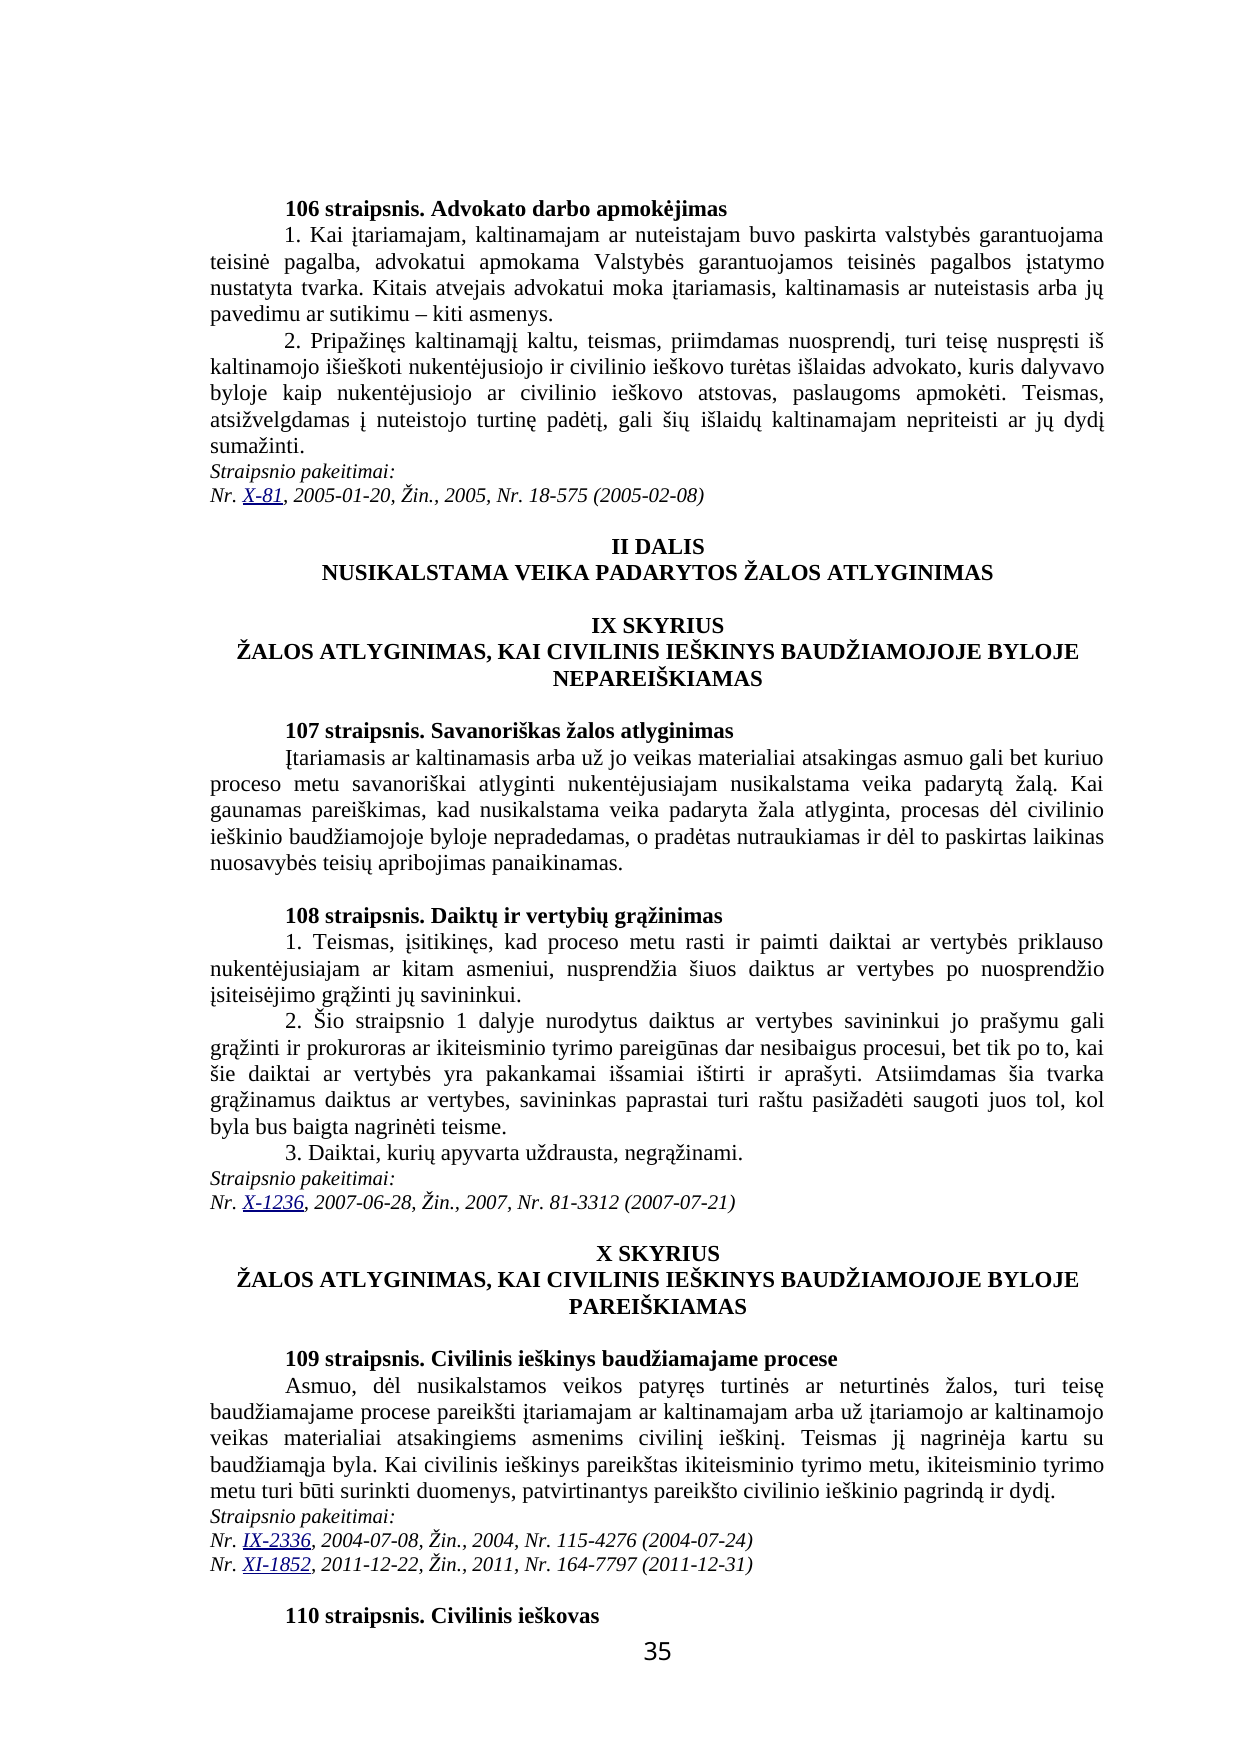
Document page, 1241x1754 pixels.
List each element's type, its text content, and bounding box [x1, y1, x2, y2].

text 1. Teismas, įsitikinęs, kad proceso metu rasti ir paimti daiktai ar vertybės priklauso nukentėjusiajam ar kitam asmeniui, nusprendžia šiuos daiktus ar vertybes po nuosprendžio įsiteisėjimo grąžinti jų savininkui. [210, 928, 1106, 1007]
text II dalis [210, 533, 1106, 559]
text 2. Šio straipsnio 1 dalyje nurodytus daiktus ar vertybes savininkui jo prašymu gali grąžinti ir prokuroras ar ikiteisminio tyrimo pareigūnas dar nesibaigus procesui, bet tik po to, kai šie daiktai ar vertybės yra pakankamai išsamiai ištirti ir aprašyti. Atsiimdamas šia tvarka grąžinamus daiktus ar vertybes, savininkas paprastai turi raštu pasižadėti saugoti juos tol, kol byla bus baigta nagrinėti teisme. [210, 1007, 1106, 1139]
text Asmuo, dėl nusikalstamos veikos patyręs turtinės ar neturtinės žalos, turi teisę baudžiamajame procese pareikšti įtariamajam ar kaltinamajam arba už įtariamojo ar kaltinamojo veikas materialiai atsakingiems asmenims civilinį ieškinį. Teismas jį nagrinėja kartu su baudžiamąja byla. Kai civilinis ieškinys pareikštas ikiteisminio tyrimo metu, ikiteisminio tyrimo metu turi būti surinkti duomenys, patvirtinantys pareikšto civilinio ieškinio pagrindą ir dydį. [210, 1372, 1106, 1503]
text Nr. IX-2336, 2004-07-08, Žin., 2004, Nr. 115-4276 (2004-07-24) [210, 1528, 1106, 1552]
text Straipsnio pakeitimai: [210, 1166, 1106, 1189]
text Įtariamasis ar kaltinamasis arba už jo veikas materialiai atsakingas asmuo gali bet kuriuo proceso metu savanoriškai atlyginti nukentėjusiajam nusikalstama veika padarytą žalą. Kai gaunamas pareiškimas, kad nusikalstama veika padaryta žala atlyginta, procesas dėl civilinio ieškinio baudžiamojoje byloje nepradedamas, o pradėtas nutraukiamas ir dėl to paskirtas laikinas nuosavybės teisių apribojimas panaikinamas. [210, 744, 1106, 876]
text Nr. XI-1852, 2011-12-22, Žin., 2011, Nr. 164-7797 (2011-12-31) [210, 1552, 1106, 1576]
text 1. Kai įtariamajam, kaltinamajam ar nuteistajam buvo paskirta valstybės garantuojama teisinė pagalba, advokatui apmokama Valstybės garantuojamos teisinės pagalbos įstatymo nustatyta tvarka. Kitais atvejais advokatui moka įtariamasis, kaltinamasis ar nuteistasis arba jų pavedimu ar sutikimu – kiti asmenys. [210, 221, 1106, 327]
text 110 straipsnis. Civilinis ieškovas [210, 1602, 1106, 1628]
text Žalos atlyginimas, kai civilinis ieškinys baudžiamojoje byloje nepareiškiamas [210, 638, 1106, 691]
text 109 straipsnis. Civilinis ieškinys baudžiamajame procese [210, 1345, 1106, 1372]
text Straipsnio pakeitimai: [210, 458, 1106, 483]
text 107 straipsnis. Savanoriškas žalos atlyginimas [210, 717, 1106, 744]
subtitle X skyrius [210, 1240, 1106, 1266]
text Nr. X-81, 2005-01-20, Žin., 2005, Nr. 18-575 (2005-02-08) [210, 483, 1106, 507]
text 2. Pripažinęs kaltinamąjį kaltu, teismas, priimdamas nuosprendį, turi teisę nuspręsti iš kaltinamojo išieškoti nukentėjusiojo ir civilinio ieškovo turėtas išlaidas advokato, kuris dalyvavo byloje kaip nukentėjusiojo ar civilinio ieškovo atstovas, paslaugoms apmokėti. Teismas, atsižvelgdamas į nuteistojo turtinę padėtį, gali šių išlaidų kaltinamajam nepriteisti ar jų dydį sumažinti. [210, 327, 1106, 458]
subtitle IX skyrius [210, 612, 1106, 638]
text 3. Daiktai, kurių apyvarta uždrausta, negrąžinami. [210, 1139, 1106, 1166]
text Nusikalstama veika padarytos žalos atlyginimas [210, 559, 1106, 586]
text 106 straipsnis. Advokato darbo apmokėjimas [210, 195, 1106, 221]
text Žalos atlyginimas, kai civilinis ieškinys baudžiamojoje byloje pareiškiamas [210, 1266, 1106, 1319]
text Straipsnio pakeitimai: [210, 1503, 1106, 1528]
text 108 straipsnis. Daiktų ir vertybių grąžinimas [210, 902, 1106, 928]
text Nr. X-1236, 2007-06-28, Žin., 2007, Nr. 81-3312 (2007-07-21) [210, 1189, 1106, 1214]
